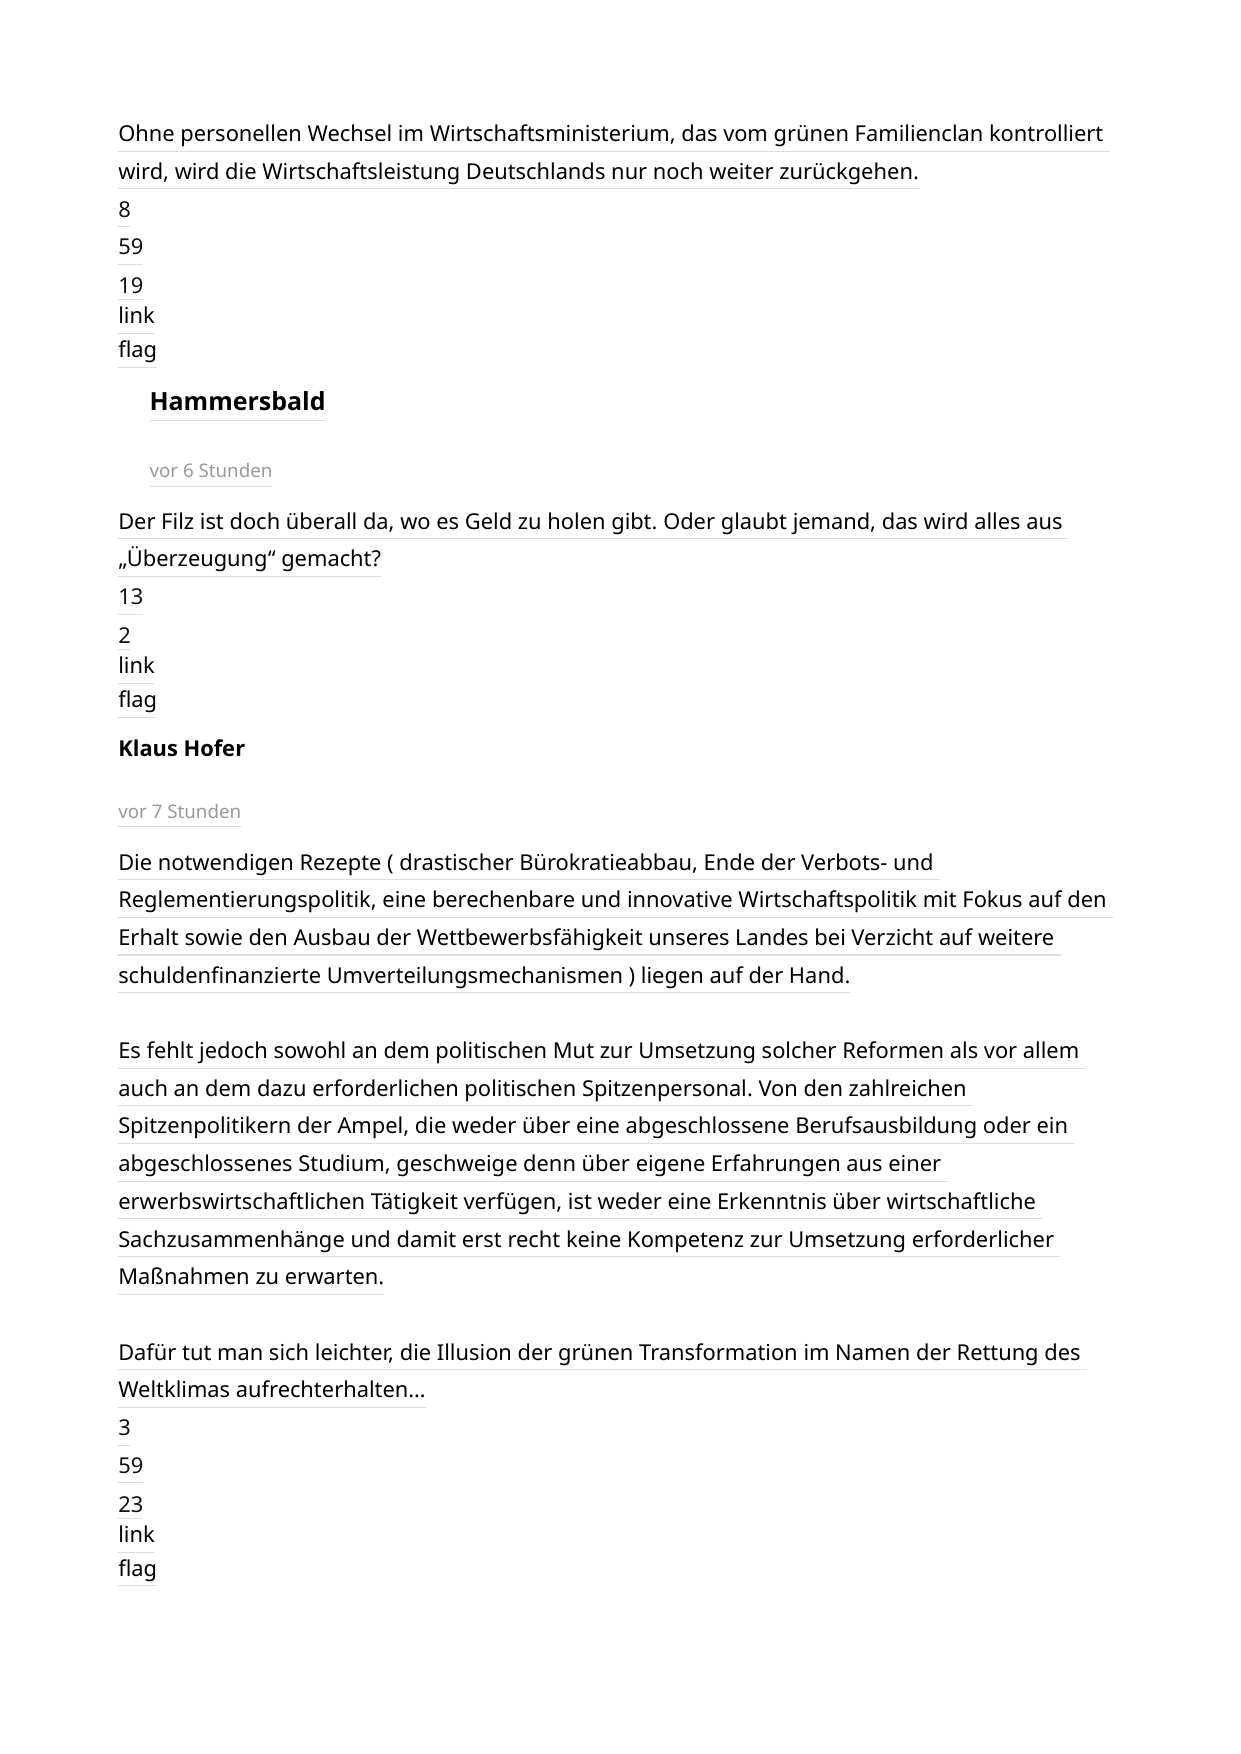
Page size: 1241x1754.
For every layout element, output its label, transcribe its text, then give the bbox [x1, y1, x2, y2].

text 23 [118, 1487, 1122, 1519]
text Hammersbald [149, 383, 1122, 421]
text 2 [118, 619, 1122, 650]
text link [118, 650, 1122, 684]
text 8 [118, 193, 1122, 227]
text 59 [118, 1450, 1122, 1483]
text vor 6 Stunden [149, 457, 1117, 487]
text link [118, 1519, 1122, 1553]
text Ohne personellen Wechsel im Wirtschaftsministerium, das vom grünen Familienclan kontrolliert wird, wird die Wirtschaftsleistung Deutschlands nur noch weiter zurückgehen. [118, 118, 1122, 189]
text Klaus Hofer [118, 733, 1122, 763]
text 19 [118, 269, 1122, 300]
text vor 7 Stunden [118, 798, 1117, 827]
text 13 [118, 581, 1122, 615]
text 3 [118, 1412, 1122, 1446]
text flag [118, 334, 1122, 368]
text flag [118, 1553, 1122, 1586]
text link [118, 300, 1122, 334]
text 59 [118, 231, 1122, 265]
text Die notwendigen Rezepte ( drastischer Bürokratieabbau, Ende der Verbots- und Reglementierungspolitik, eine berechenbare und innovative Wirtschaftspolitik mit Fokus auf den Erhalt sowie den Ausbau der Wettbewerbsfähigkeit unseres Landes bei Verzicht auf weitere schuldenfinanzierte Umverteilungsmechanismen ) liegen auf der Hand. Es fehlt jedoch sowohl an dem politischen Mut zur Umsetzung solcher Reformen als vor allem auch an dem dazu erforderlichen politischen Spitzenpersonal. Von den zahlreichen Spitzenpolitikern der Ampel, die weder über eine abgeschlossene Berufsausbildung oder ein abgeschlossenes Studium, geschweige denn über eigene Erfahrungen aus einer erwerbswirtschaftlichen Tätigkeit verfügen, ist weder eine Erkenntnis über wirtschaftliche Sachzusammenhänge und damit erst recht keine Kompetenz zur Umsetzung erforderlicher Maßnahmen zu erwarten. Dafür tut man sich leichter, die Illusion der grünen Transformation im Namen der Rettung des Weltklimas aufrechterhalten… [118, 846, 1122, 1408]
text flag [118, 684, 1122, 718]
text Der Filz ist doch überall da, wo es Geld zu holen gibt. Oder glaubt jemand, das wird alles aus „Überzeugung“ gemacht? [118, 506, 1122, 577]
